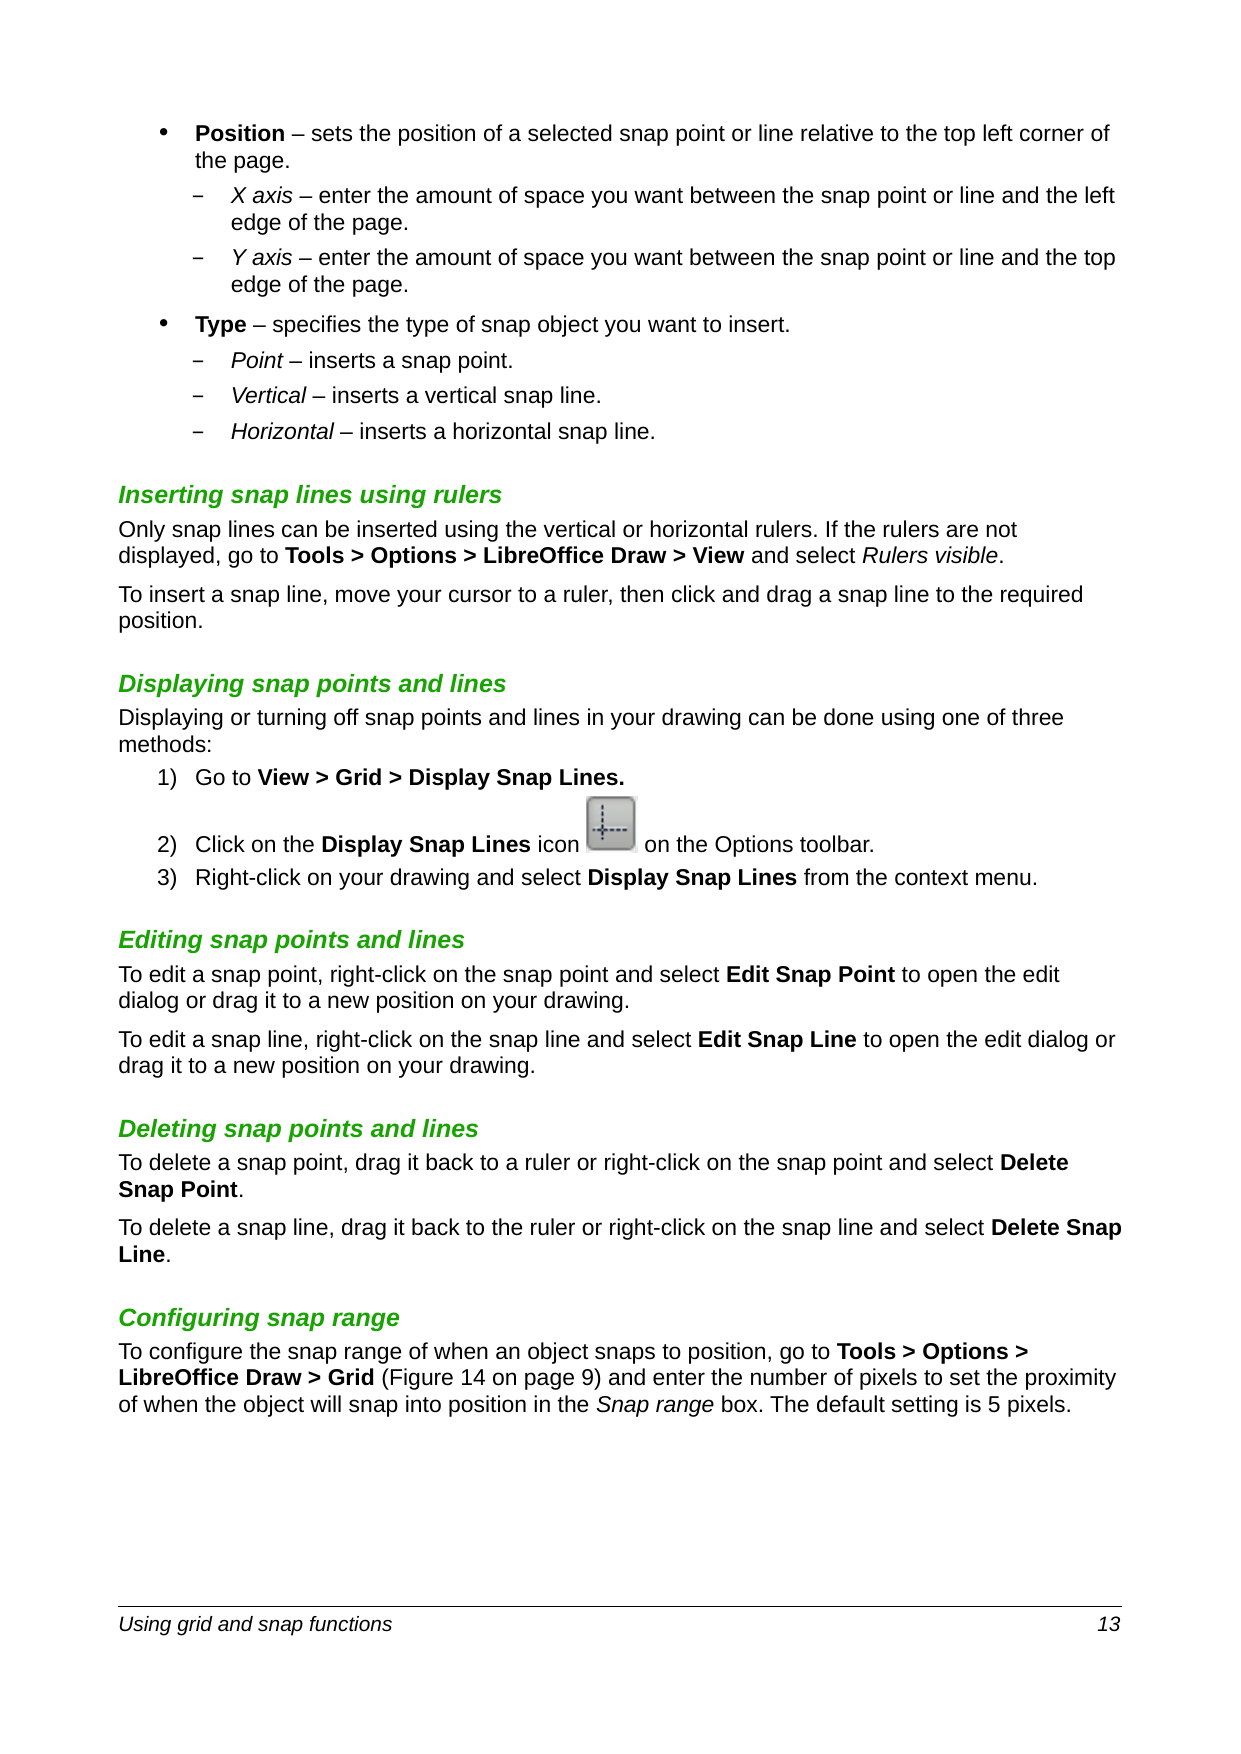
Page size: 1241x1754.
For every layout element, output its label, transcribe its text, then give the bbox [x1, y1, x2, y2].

picture [586, 796, 638, 853]
list Go to View > Grid > Display Snap Lines. [177, 763, 1122, 790]
list Vertical – inserts a vertical snap line. [192, 380, 1122, 409]
text To insert a snap line, move your cursor to a ruler, then click and drag a snap line to the required position. [118, 581, 1122, 633]
list Y axis – enter the amount of space you want between the snap point or line and the top edge of the page. [192, 242, 1122, 297]
list Displaying or turning off snap points and lines in your drawing can be done using one of three methods: [118, 704, 1122, 757]
list Right-click on your drawing and select Display Snap Lines from the context menu. [177, 863, 1122, 890]
subtitle Deleting snap points and lines [118, 1114, 1122, 1143]
list X axis – enter the amount of space you want between the snap point or line and the left edge of the page. [192, 180, 1122, 235]
text To edit a snap point, right-click on the snap point and select Edit Snap Point to open the edit dialog or drag it to a new position on your drawing. [118, 961, 1122, 1013]
text To delete a snap point, drag it back to a ruler or right-click on the snap point and select Delete Snap Point. [118, 1149, 1122, 1202]
subtitle Configuring snap range [118, 1303, 1122, 1331]
text Only snap lines can be inserted using the vertical or horizontal rulers. If the rulers are not displayed, go to Tools > Options > LibreOffice Draw > View and select Rulers visible. [118, 516, 1122, 568]
subtitle Editing snap points and lines [118, 925, 1122, 954]
text To delete a snap line, drag it back to the ruler or right-click on the snap line and select Delete Snap Line. [118, 1214, 1122, 1267]
list Horizontal – inserts a horizontal snap line. [192, 416, 1122, 445]
list Position – sets the position of a selected snap point or line relative to the top left corner of the page. [156, 118, 1122, 174]
subtitle Displaying snap points and lines [118, 669, 1122, 698]
subtitle Inserting snap lines using rulers [118, 480, 1122, 509]
text To edit a snap line, right-click on the snap line and select Edit Snap Line to open the edit dialog or drag it to a new position on your drawing. [118, 1026, 1122, 1078]
list Point – inserts a snap point. [192, 345, 1122, 374]
text To configure the snap range of when an object snaps to position, go to Tools > Options > LibreOffice Draw > Grid (Figure 14 on page 9) and enter the number of pixels to set the proximity of when the object will snap into position in the Snap range box. The default setting is 5 pixels. [118, 1338, 1122, 1417]
list Click on the Display Snap Lines icon on the Options toolbar. [177, 796, 1122, 857]
list Type – specifies the type of snap object you want to insert. [156, 309, 1122, 339]
